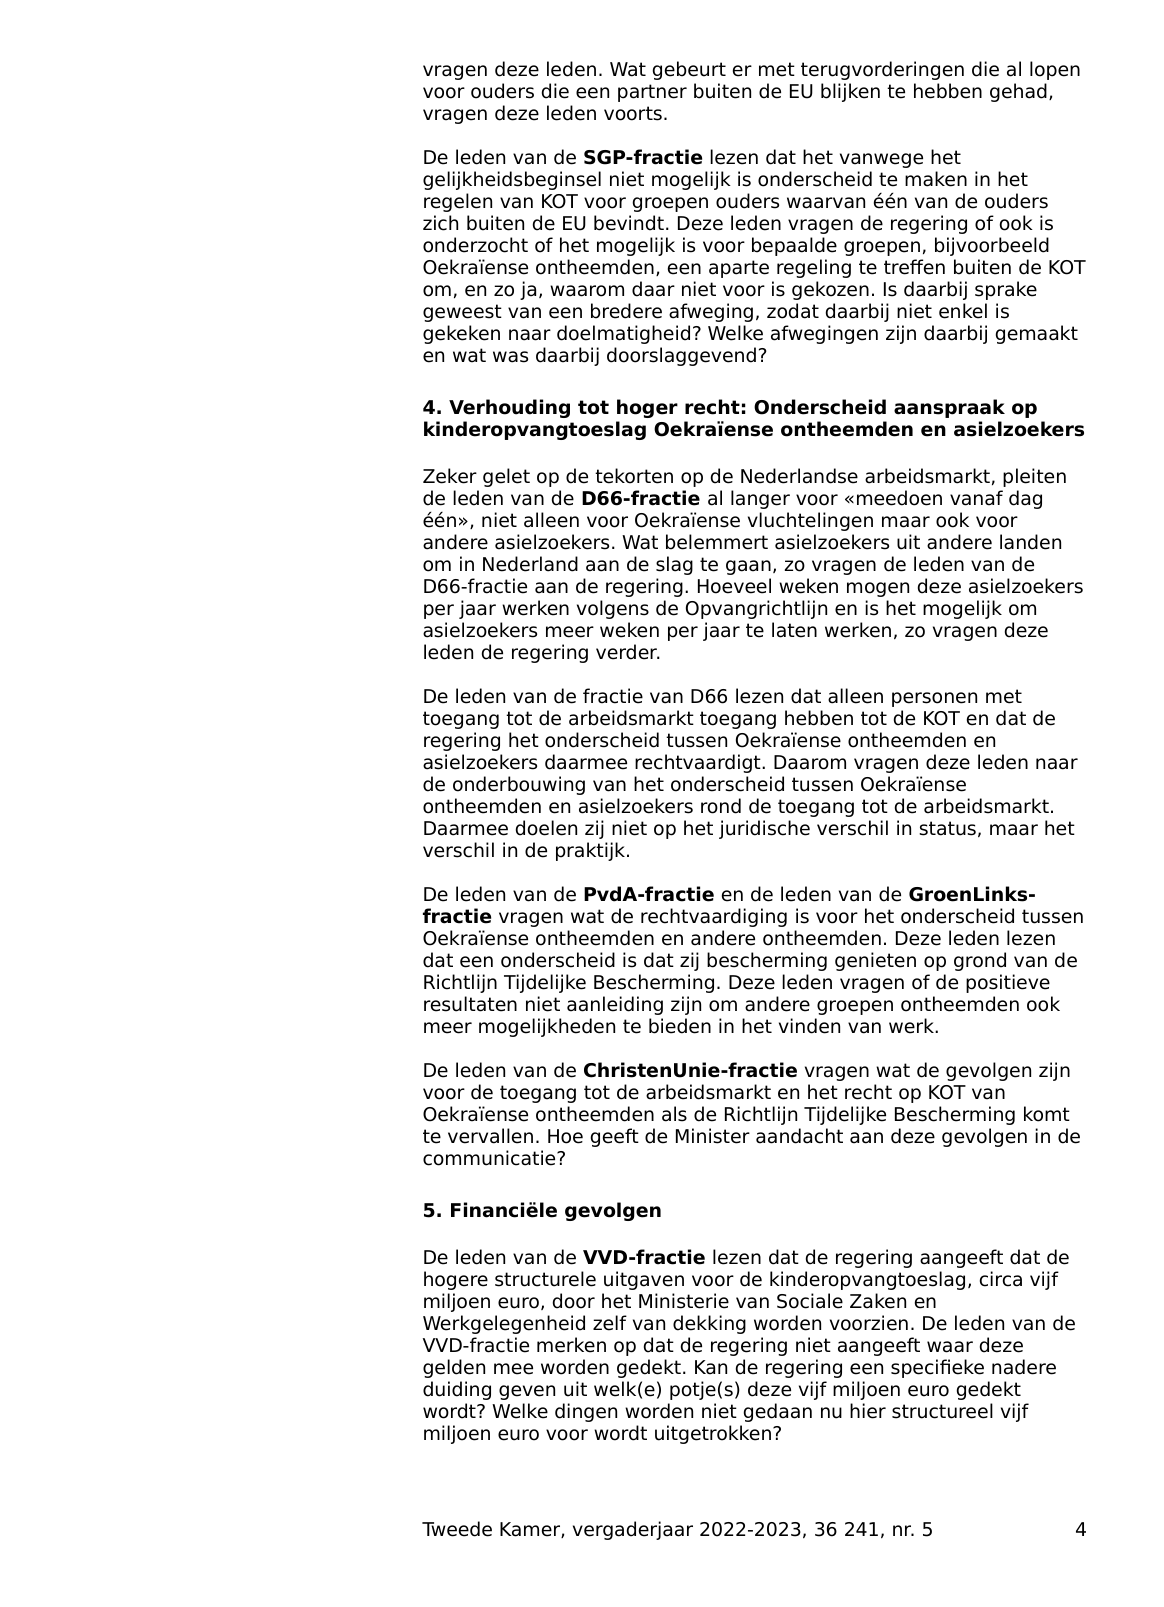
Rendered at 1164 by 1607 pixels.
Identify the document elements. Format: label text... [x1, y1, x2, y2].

subtitle 5. Financiële gevolgen [422, 1200, 1087, 1222]
text Zeker gelet op de tekorten op de Nederlandse arbeidsmarkt, pleiten de leden van de D66-fractie al langer voor «meedoen vanaf dag één», niet alleen voor Oekraïense vluchtelingen maar ook voor andere asielzoekers. Wat belemmert asielzoekers uit andere landen om in Nederland aan de slag te gaan, zo vragen de leden van de D66-fractie aan de regering. Hoeveel weken mogen deze asielzoekers per jaar werken volgens de Opvangrichtlijn en is het mogelijk om asielzoekers meer weken per jaar te laten werken, zo vragen deze leden de regering verder. [422, 466, 1087, 664]
text De leden van de VVD-fractie lezen dat de regering aangeeft dat de hogere structurele uitgaven voor de kinderopvangtoeslag, circa vijf miljoen euro, door het Ministerie van Sociale Zaken en Werkgelegenheid zelf van dekking worden voorzien. De leden van de VVD-fractie merken op dat de regering niet aangeeft waar deze gelden mee worden gedekt. Kan de regering een specifieke nadere duiding geven uit welk(e) potje(s) deze vijf miljoen euro gedekt wordt? Welke dingen worden niet gedaan nu hier structureel vijf miljoen euro voor wordt uitgetrokken? [422, 1247, 1087, 1445]
text De leden van de SGP-fractie lezen dat het vanwege het gelijkheidsbeginsel niet mogelijk is onderscheid te maken in het regelen van KOT voor groepen ouders waarvan één van de ouders zich buiten de EU bevindt. Deze leden vragen de regering of ook is onderzocht of het mogelijk is voor bepaalde groepen, bijvoorbeeld Oekraïense ontheemden, een aparte regeling te treffen buiten de KOT om, en zo ja, waarom daar niet voor is gekozen. Is daarbij sprake geweest van een bredere afweging, zodat daarbij niet enkel is gekeken naar doelmatigheid? Welke afwegingen zijn daarbij gemaakt en wat was daarbij doorslaggevend? [422, 147, 1087, 367]
subtitle 4. Verhouding tot hoger recht: Onderscheid aanspraak op kinderopvangtoeslag Oekraïense ontheemden en asielzoekers [422, 397, 1087, 441]
text De leden van de fractie van D66 lezen dat alleen personen met toegang tot de arbeidsmarkt toegang hebben tot de KOT en dat de regering het onderscheid tussen Oekraïense ontheemden en asielzoekers daarmee rechtvaardigt. Daarom vragen deze leden naar de onderbouwing van het onderscheid tussen Oekraïense ontheemden en asielzoekers rond de toegang tot de arbeidsmarkt. Daarmee doelen zij niet op het juridische verschil in status, maar het verschil in de praktijk. [422, 686, 1087, 862]
text vragen deze leden. Wat gebeurt er met terugvorderingen die al lopen voor ouders die een partner buiten de EU blijken te hebben gehad, vragen deze leden voorts. [422, 59, 1087, 125]
text De leden van de ChristenUnie-fractie vragen wat de gevolgen zijn voor de toegang tot de arbeidsmarkt en het recht op KOT van Oekraïense ontheemden als de Richtlijn Tijdelijke Bescherming komt te vervallen. Hoe geeft de Minister aandacht aan deze gevolgen in de communicatie? [422, 1060, 1087, 1170]
text De leden van de PvdA-fractie en de leden van de GroenLinks-fractie vragen wat de rechtvaardiging is voor het onderscheid tussen Oekraïense ontheemden en andere ontheemden. Deze leden lezen dat een onderscheid is dat zij bescherming genieten op grond van de Richtlijn Tijdelijke Bescherming. Deze leden vragen of de positieve resultaten niet aanleiding zijn om andere groepen ontheemden ook meer mogelijkheden te bieden in het vinden van werk. [422, 884, 1087, 1038]
